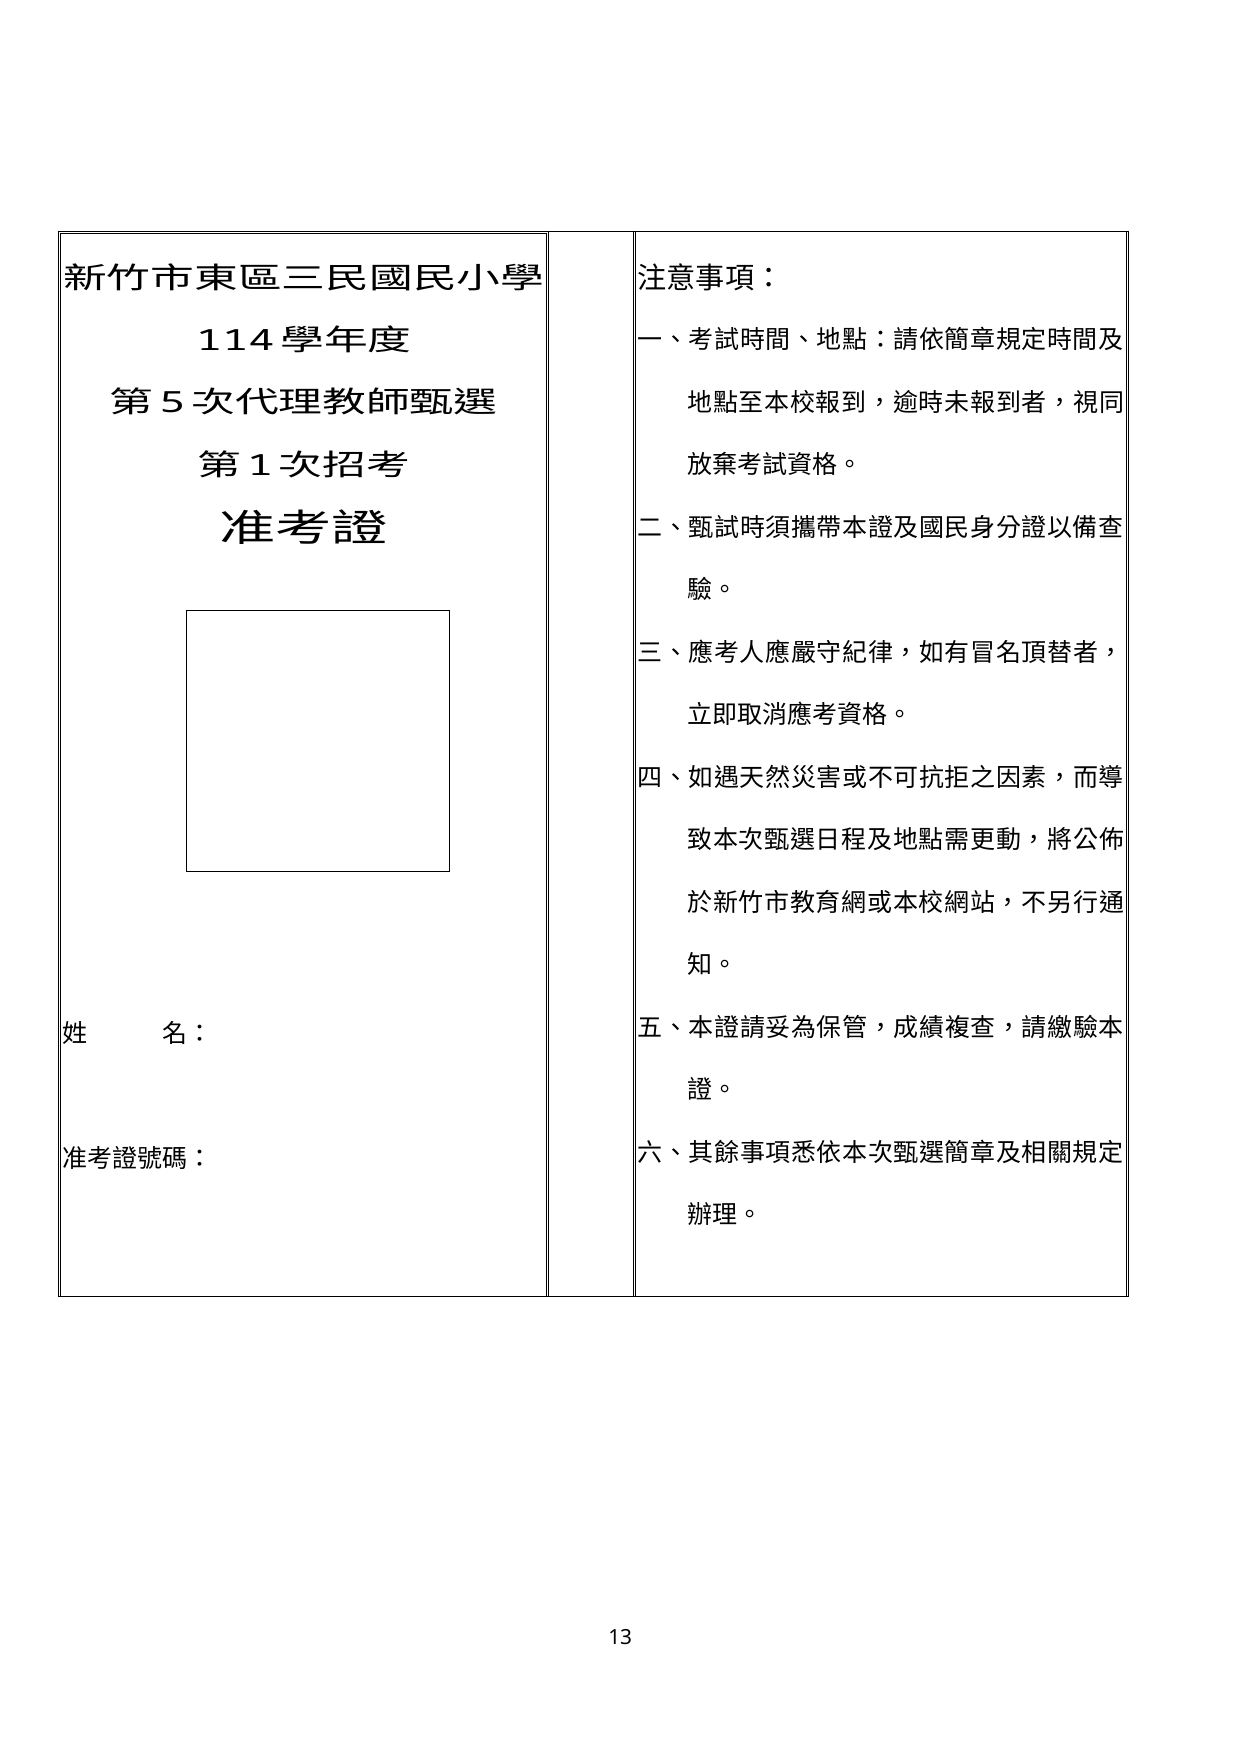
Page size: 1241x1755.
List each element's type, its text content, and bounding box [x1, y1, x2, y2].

table_cell [187, 546, 449, 610]
table_header [549, 232, 633, 1296]
table_header 新竹市東區三民國民小學 114學年度 第5次代理教師甄選 第1次招考 准考證 [61, 234, 546, 546]
table_cell [61, 546, 187, 871]
table_cell [187, 611, 449, 871]
table_header 注意事項： 一、考試時間、地點：請依簡章規定時間及地點至本校報到，逾時未報到者，視同放棄考試資格。 二、甄試時須攜帶本證及國民身分證以備查驗。 三、應考人應嚴守紀律，如有冒名頂替者，立即取消應考資格。 四、如遇天然災害或不可抗拒之因素，而導致本次甄選日程及地點需更動，將公佈於新竹市教育網或本校網站，不另行通知。 五、本證請妥為保管，成績複查，請繳驗本證。 六、其餘事項悉依本次甄選簡章及相關規定辦理。 [636, 232, 1126, 1296]
table_cell 姓 名： 准考證號碼： [61, 871, 546, 1296]
table_cell [449, 546, 546, 871]
